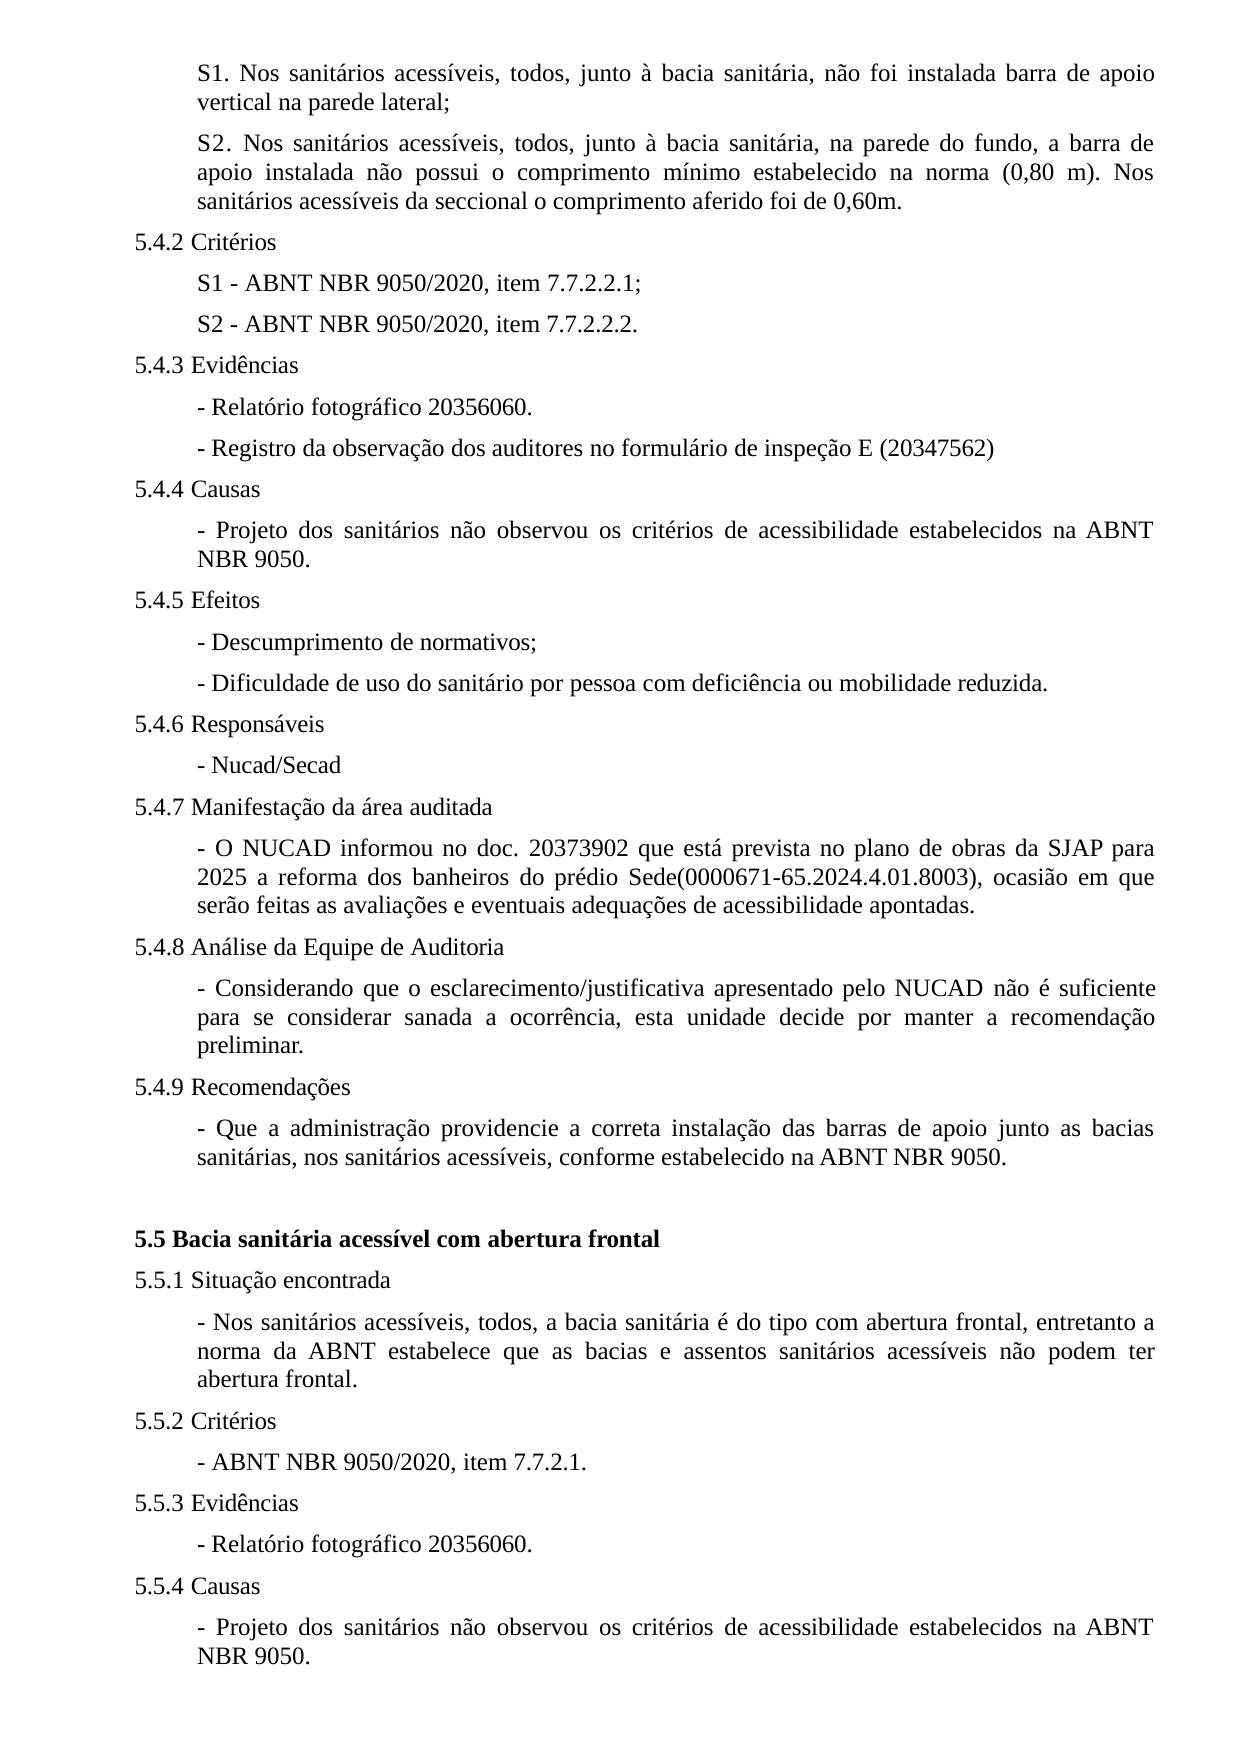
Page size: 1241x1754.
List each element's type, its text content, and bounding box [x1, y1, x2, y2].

list Projeto dos sanitários não observou os critérios de acessibilidade estabelecidos na ABNT NBR 9050. [197, 515, 1154, 573]
list Evidências [134, 351, 1180, 379]
list Recomendações [134, 1072, 1180, 1101]
list Relatório fotográfico 20356060. [197, 392, 1180, 420]
list Bacia sanitária acessível com abertura frontal [134, 1224, 1180, 1253]
text - ABNT NBR 9050/2020, item 7.7.2.1. [197, 1447, 1180, 1476]
list Situação encontrada [134, 1266, 1180, 1294]
list Efeitos [134, 585, 1180, 614]
list O NUCAD informou no doc. 20373902 que está prevista no plano de obras da SJAP para 2025 a reforma dos banheiros do prédio Sede(0000671-65.2024.4.01.8003), ocasião em que serão feitas as avaliações e eventuais adequações de acessibilidade apontadas. [197, 833, 1155, 919]
list Responsáveis [134, 709, 1180, 738]
list Nucad/Secad [197, 751, 1180, 779]
list Causas [134, 474, 1180, 503]
list Causas [134, 1571, 1180, 1599]
list Análise da Equipe de Auditoria [134, 932, 1180, 961]
list Registro da observação dos auditores no formulário de inspeção E (20347562) [197, 433, 1180, 462]
text S2. Nos sanitários acessíveis, todos, junto à bacia sanitária, na parede do fundo, a barra de apoio instalada não possui o comprimento mínimo estabelecido na norma (0,80 m). Nos sanitários acessíveis da seccional o comprimento aferido foi de 0,60m. [197, 128, 1156, 215]
list Evidências [134, 1488, 1180, 1517]
list Descumprimento de normativos; [197, 627, 1180, 655]
list Critérios [134, 1406, 1180, 1434]
list Relatório fotográfico 20356060. [197, 1529, 1180, 1558]
list Que a administração providencie a correta instalação das barras de apoio junto as bacias sanitárias, nos sanitários acessíveis, conforme estabelecido na ABNT NBR 9050. [197, 1113, 1156, 1171]
list Considerando que o esclarecimento/justificativa apresentado pelo NUCAD não é suficiente para se considerar sanada a ocorrência, esta unidade decide por manter a recomendação preliminar. [197, 973, 1156, 1059]
list Dificuldade de uso do sanitário por pessoa com deficiência ou mobilidade reduzida. [197, 668, 1180, 697]
list Projeto dos sanitários não observou os critérios de acessibilidade estabelecidos na ABNT NBR 9050. [197, 1612, 1154, 1669]
text S1 - ABNT NBR 9050/2020, item 7.7.2.2.1; S2 - ABNT NBR 9050/2020, item 7.7.2.2.2. [197, 268, 642, 338]
list Critérios [134, 227, 1180, 256]
text S1. Nos sanitários acessíveis, todos, junto à bacia sanitária, não foi instalada barra de apoio vertical na parede lateral; [197, 58, 1156, 116]
list Nos sanitários acessíveis, todos, a bacia sanitária é do tipo com abertura frontal, entretanto a norma da ABNT estabelece que as bacias e assentos sanitários acessíveis não podem ter abertura frontal. [197, 1307, 1156, 1393]
list Manifestação da área auditada [134, 792, 1180, 821]
